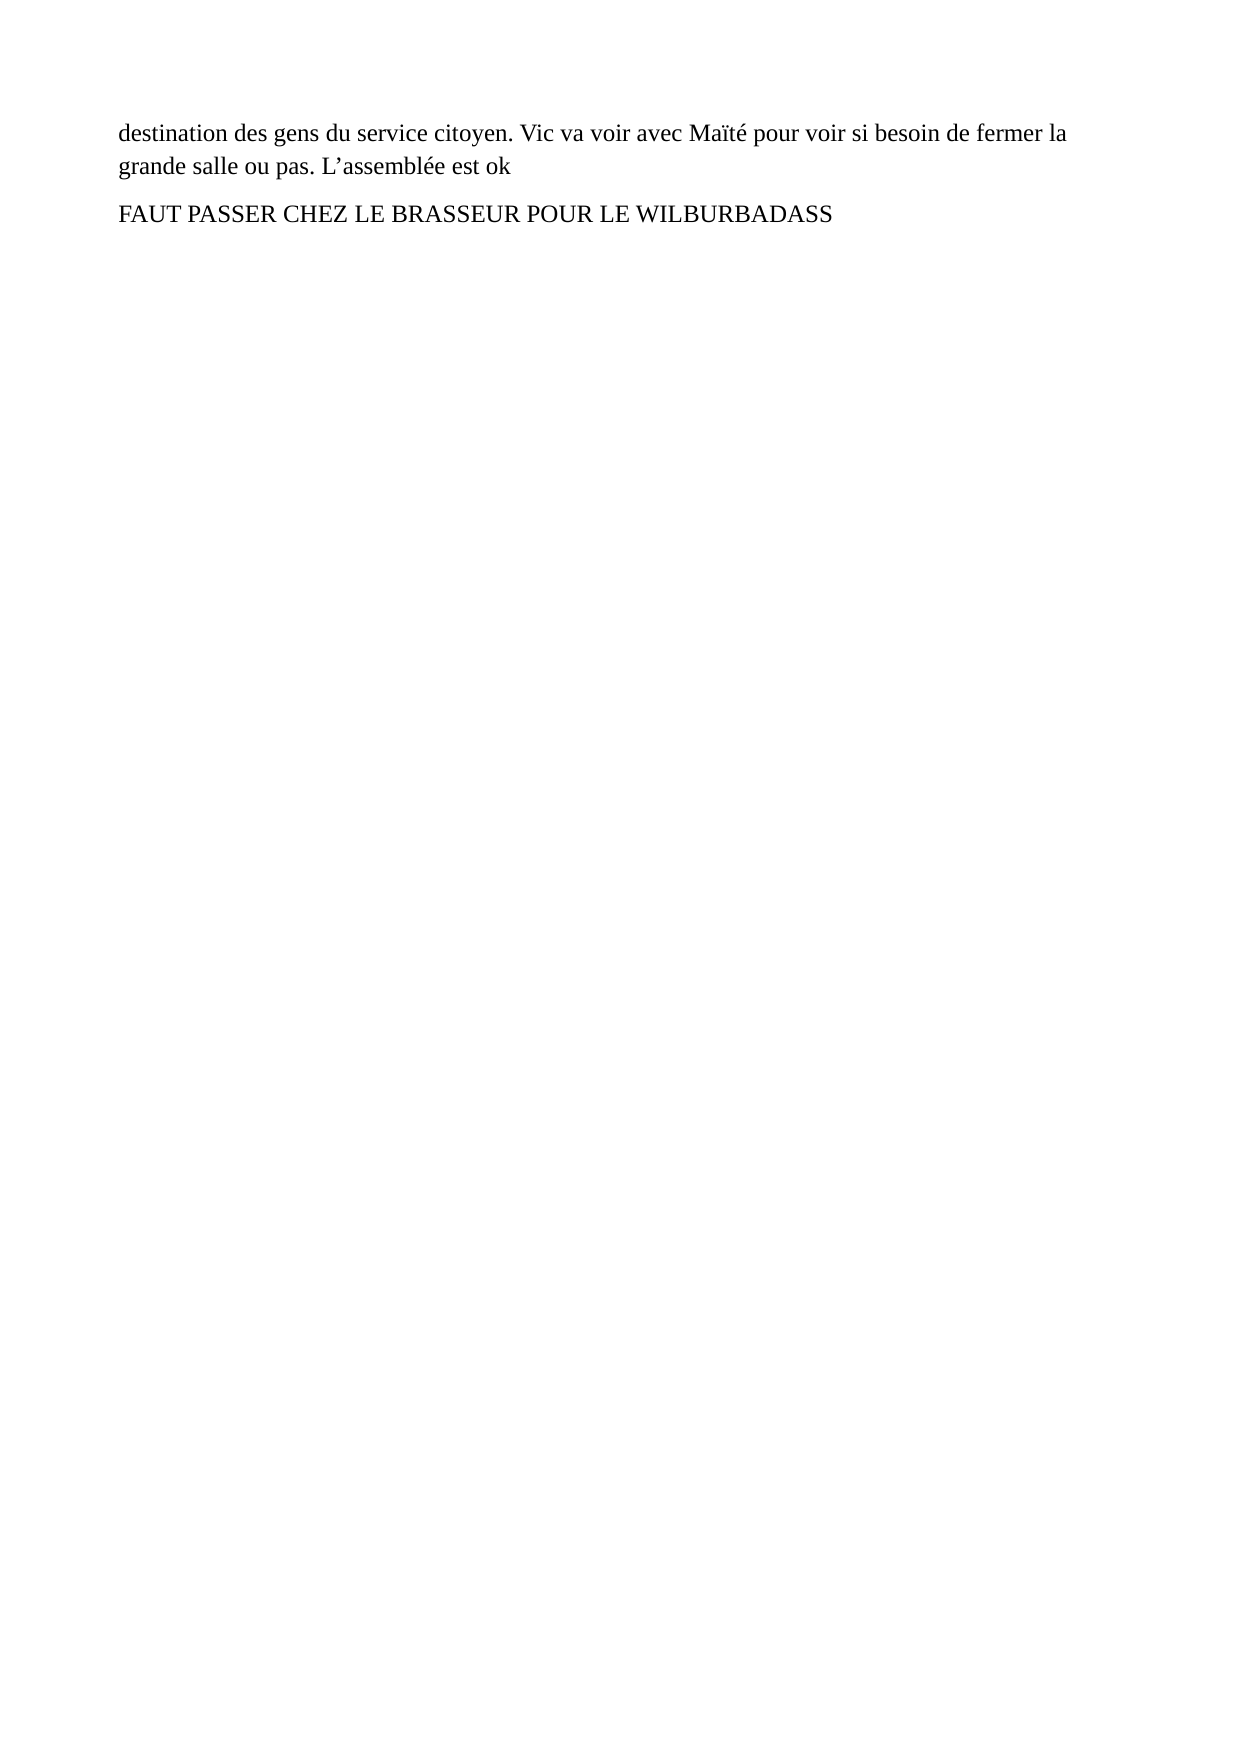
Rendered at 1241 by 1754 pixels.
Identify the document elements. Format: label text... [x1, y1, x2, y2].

text destination des gens du service citoyen. Vic va voir avec Maïté pour voir si besoin de fermer la grande salle ou pas. L’assemblée est ok [118, 118, 1122, 180]
text FAUT PASSER CHEZ LE BRASSEUR POUR LE WILBURBADASS [118, 199, 1122, 227]
